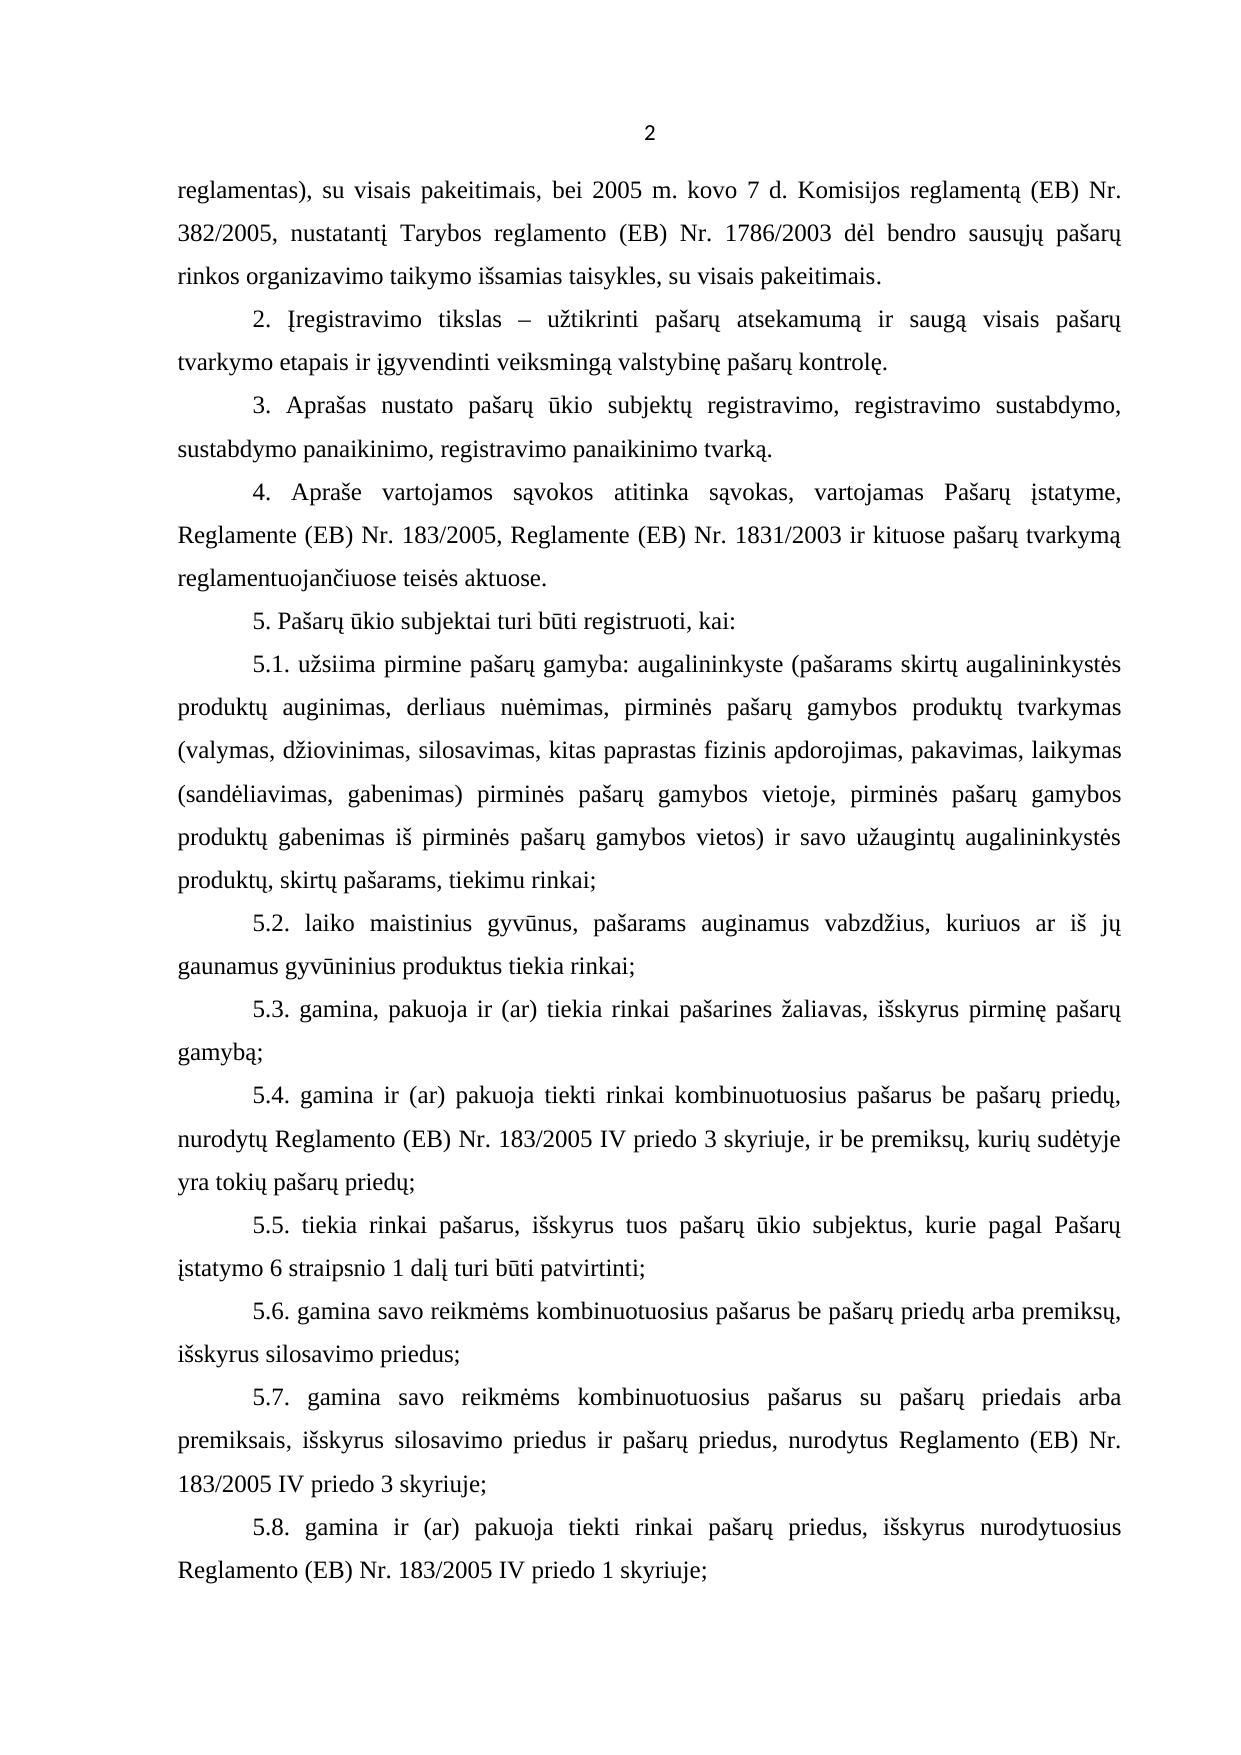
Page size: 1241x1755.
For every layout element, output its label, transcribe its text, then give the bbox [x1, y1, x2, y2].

text 2. Įregistravimo tikslas – užtikrinti pašarų atsekamumą ir saugą visais pašarų tvarkymo etapais ir įgyvendinti veiksmingą valstybinę pašarų kontrolę. [177, 304, 1122, 376]
text 5.2. laiko maistinius gyvūnus, pašarams auginamus vabzdžius, kuriuos ar iš jų gaunamus gyvūninius produktus tiekia rinkai; [177, 908, 1122, 980]
text 5. Pašarų ūkio subjektai turi būti registruoti, kai: [177, 606, 1122, 635]
text reglamentas), su visais pakeitimais, bei 2005 m. kovo 7 d. Komisijos reglamentą (EB) Nr. 382/2005, nustatantį Tarybos reglamento (EB) Nr. 1786/2003 dėl bendro sausųjų pašarų rinkos organizavimo taikymo išsamias taisykles, su visais pakeitimais. [177, 175, 1122, 290]
text 5.7. gamina savo reikmėms kombinuotuosius pašarus su pašarų priedais arba premiksais, išskyrus silosavimo priedus ir pašarų priedus, nurodytus Reglamento (EB) Nr. 183/2005 IV priedo 3 skyriuje; [177, 1382, 1122, 1497]
text 4. Apraše vartojamos sąvokos atitinka sąvokas, vartojamas Pašarų įstatyme, Reglamente (EB) Nr. 183/2005, Reglamente (EB) Nr. 1831/2003 ir kituose pašarų tvarkymą reglamentuojančiuose teisės aktuose. [177, 477, 1122, 592]
text 5.8. gamina ir (ar) pakuoja tiekti rinkai pašarų priedus, išskyrus nurodytuosius Reglamento (EB) Nr. 183/2005 IV priedo 1 skyriuje; [177, 1512, 1122, 1584]
text 5.5. tiekia rinkai pašarus, išskyrus tuos pašarų ūkio subjektus, kurie pagal Pašarų įstatymo 6 straipsnio 1 dalį turi būti patvirtinti; [177, 1210, 1122, 1282]
text 3. Aprašas nustato pašarų ūkio subjektų registravimo, registravimo sustabdymo, sustabdymo panaikinimo, registravimo panaikinimo tvarką. [177, 391, 1122, 462]
text 5.1. užsiima pirmine pašarų gamyba: augalininkyste (pašarams skirtų augalininkystės produktų auginimas, derliaus nuėmimas, pirminės pašarų gamybos produktų tvarkymas (valymas, džiovinimas, silosavimas, kitas paprastas fizinis apdorojimas, pakavimas, laikymas (sandėliavimas, gabenimas) pirminės pašarų gamybos vietoje, pirminės pašarų gamybos produktų gabenimas iš pirminės pašarų gamybos vietos) ir savo užaugintų augalininkystės produktų, skirtų pašarams, tiekimu rinkai; [177, 649, 1122, 894]
text 5.4. gamina ir (ar) pakuoja tiekti rinkai kombinuotuosius pašarus be pašarų priedų, nurodytų Reglamento (EB) Nr. 183/2005 IV priedo 3 skyriuje, ir be premiksų, kurių sudėtyje yra tokių pašarų priedų; [177, 1081, 1122, 1196]
text 5.6. gamina savo reikmėms kombinuotuosius pašarus be pašarų priedų arba premiksų, išskyrus silosavimo priedus; [177, 1296, 1122, 1368]
text 5.3. gamina, pakuoja ir (ar) tiekia rinkai pašarines žaliavas, išskyrus pirminę pašarų gamybą; [177, 994, 1122, 1066]
